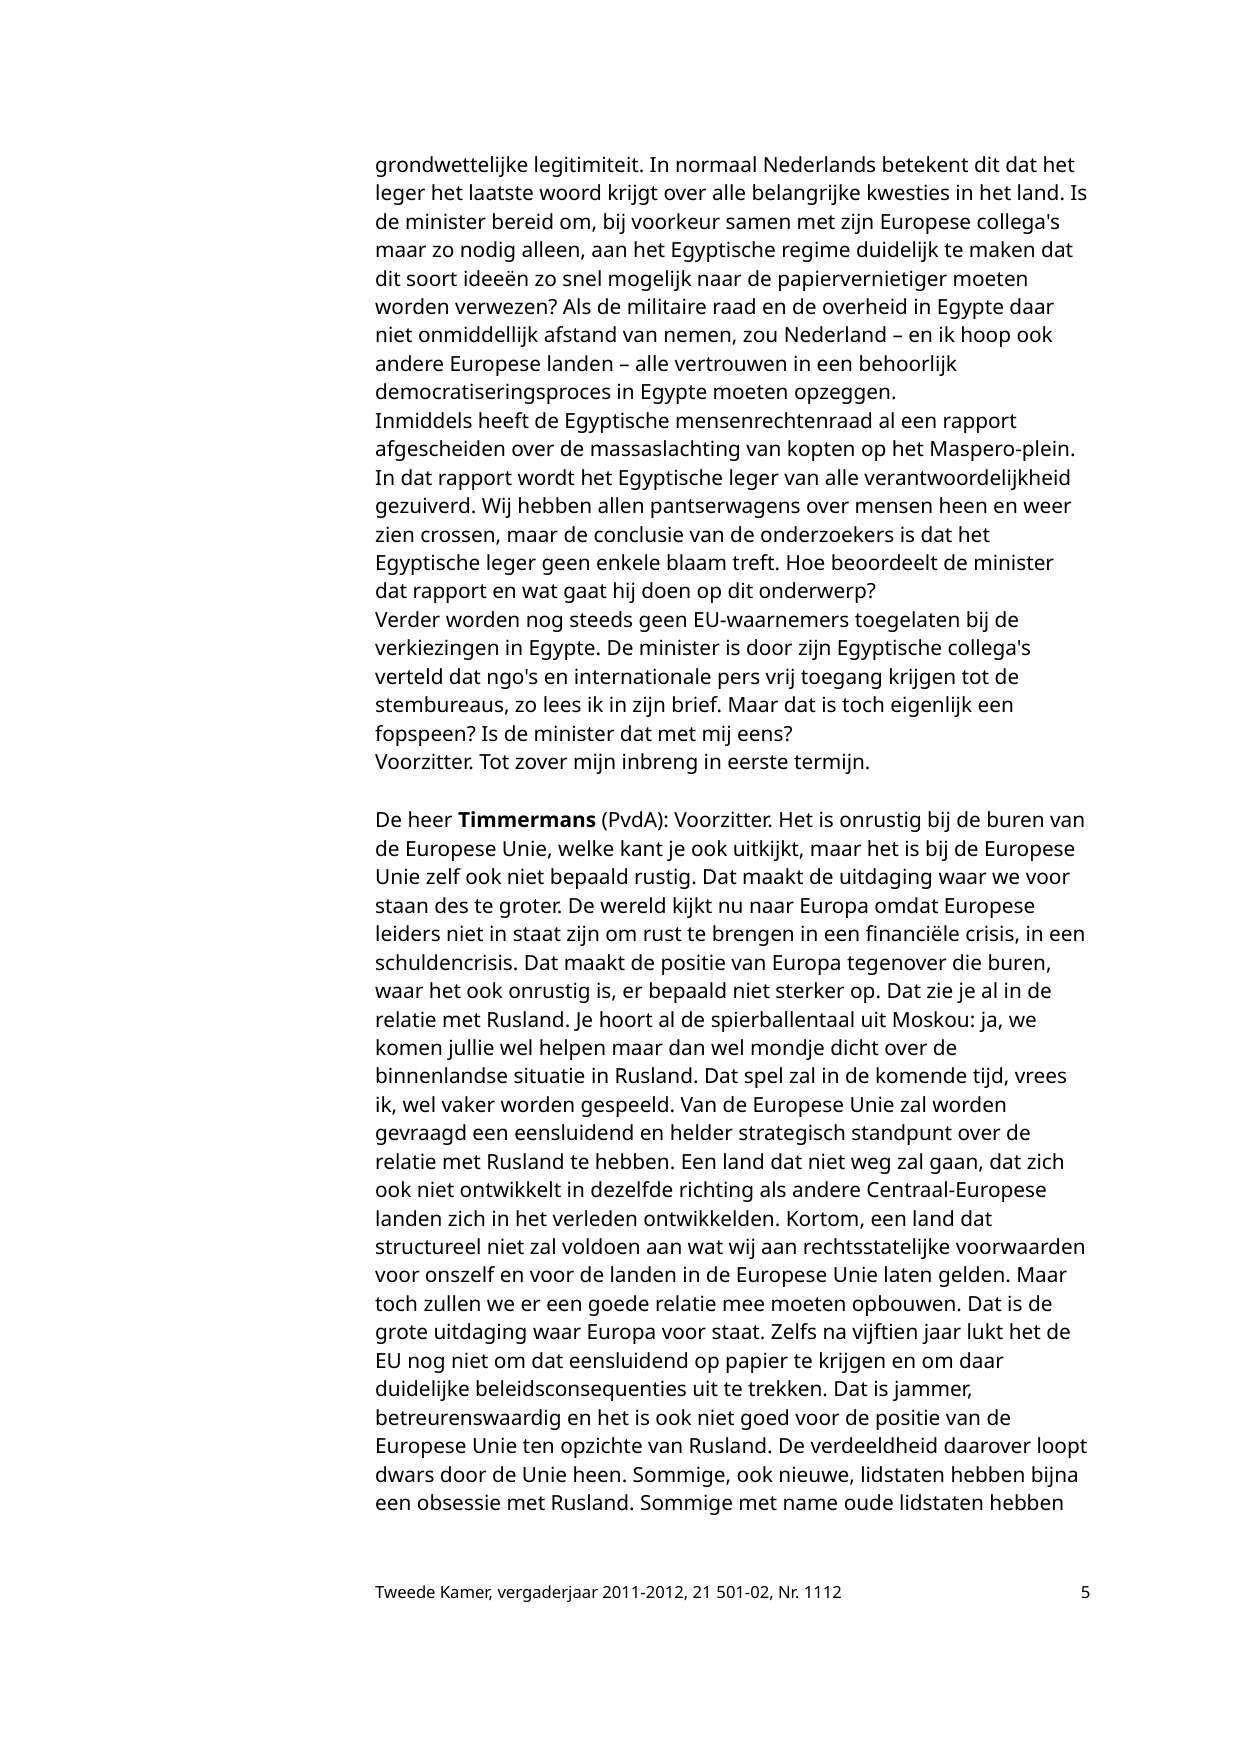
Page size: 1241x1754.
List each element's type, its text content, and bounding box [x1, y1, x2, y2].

text De heer Timmermans (PvdA): Voorzitter. Het is onrustig bij de buren van de Europese Unie, welke kant je ook uitkijkt, maar het is bij de Europese Unie zelf ook niet bepaald rustig. Dat maakt de uitdaging waar we voor staan des te groter. De wereld kijkt nu naar Europa omdat Europese leiders niet in staat zijn om rust te brengen in een financiële crisis, in een schuldencrisis. Dat maakt de positie van Europa tegenover die buren, waar het ook onrustig is, er bepaald niet sterker op. Dat zie je al in de relatie met Rusland. Je hoort al de spierballentaal uit Moskou: ja, we komen jullie wel helpen maar dan wel mondje dicht over de binnenlandse situatie in Rusland. Dat spel zal in de komende tijd, vrees ik, wel vaker worden gespeeld. Van de Europese Unie zal worden gevraagd een eensluidend en helder strategisch standpunt over de relatie met Rusland te hebben. Een land dat niet weg zal gaan, dat zich ook niet ontwikkelt in dezelfde richting als andere Centraal-Europese landen zich in het verleden ontwikkelden. Kortom, een land dat structureel niet zal voldoen aan wat wij aan rechtsstatelijke voorwaarden voor onszelf en voor de landen in de Europese Unie laten gelden. Maar toch zullen we er een goede relatie mee moeten opbouwen. Dat is de grote uitdaging waar Europa voor staat. Zelfs na vijftien jaar lukt het de EU nog niet om dat eensluidend op papier te krijgen en om daar duidelijke beleidsconsequenties uit te trekken. Dat is jammer, betreurenswaardig en het is ook niet goed voor de positie van de Europese Unie ten opzichte van Rusland. De verdeeldheid daarover loopt dwars door de Unie heen. Sommige, ook nieuwe, lidstaten hebben bijna een obsessie met Rusland. Sommige met name oude lidstaten hebben [375, 806, 1090, 1517]
text Verder worden nog steeds geen EU-waarnemers toegelaten bij de verkiezingen in Egypte. De minister is door zijn Egyptische collega's verteld dat ngo's en internationale pers vrij toegang krijgen tot de stembureaus, zo lees ik in zijn brief. Maar dat is toch eigenlijk een fopspeen? Is de minister dat met mij eens? [375, 605, 1090, 747]
text Inmiddels heeft de Egyptische mensenrechtenraad al een rapport afgescheiden over de massaslachting van kopten op het Maspero-plein. In dat rapport wordt het Egyptische leger van alle verantwoordelijkheid gezuiverd. Wij hebben allen pantserwagens over mensen heen en weer zien crossen, maar de conclusie van de onderzoekers is dat het Egyptische leger geen enkele blaam treft. Hoe beoordeelt de minister dat rapport en wat gaat hij doen op dit onderwerp? [375, 406, 1090, 605]
text Voorzitter. Tot zover mijn inbreng in eerste termijn. [375, 747, 1090, 776]
text grondwettelijke legitimiteit. In normaal Nederlands betekent dit dat het leger het laatste woord krijgt over alle belangrijke kwesties in het land. Is de minister bereid om, bij voorkeur samen met zijn Europese collega's maar zo nodig alleen, aan het Egyptische regime duidelijk te maken dat dit soort ideeën zo snel mogelijk naar de papiervernietiger moeten worden verwezen? Als de militaire raad en de overheid in Egypte daar niet onmiddellijk afstand van nemen, zou Nederland – en ik hoop ook andere Europese landen – alle vertrouwen in een behoorlijk democratiseringsproces in Egypte moeten opzeggen. [375, 150, 1090, 406]
